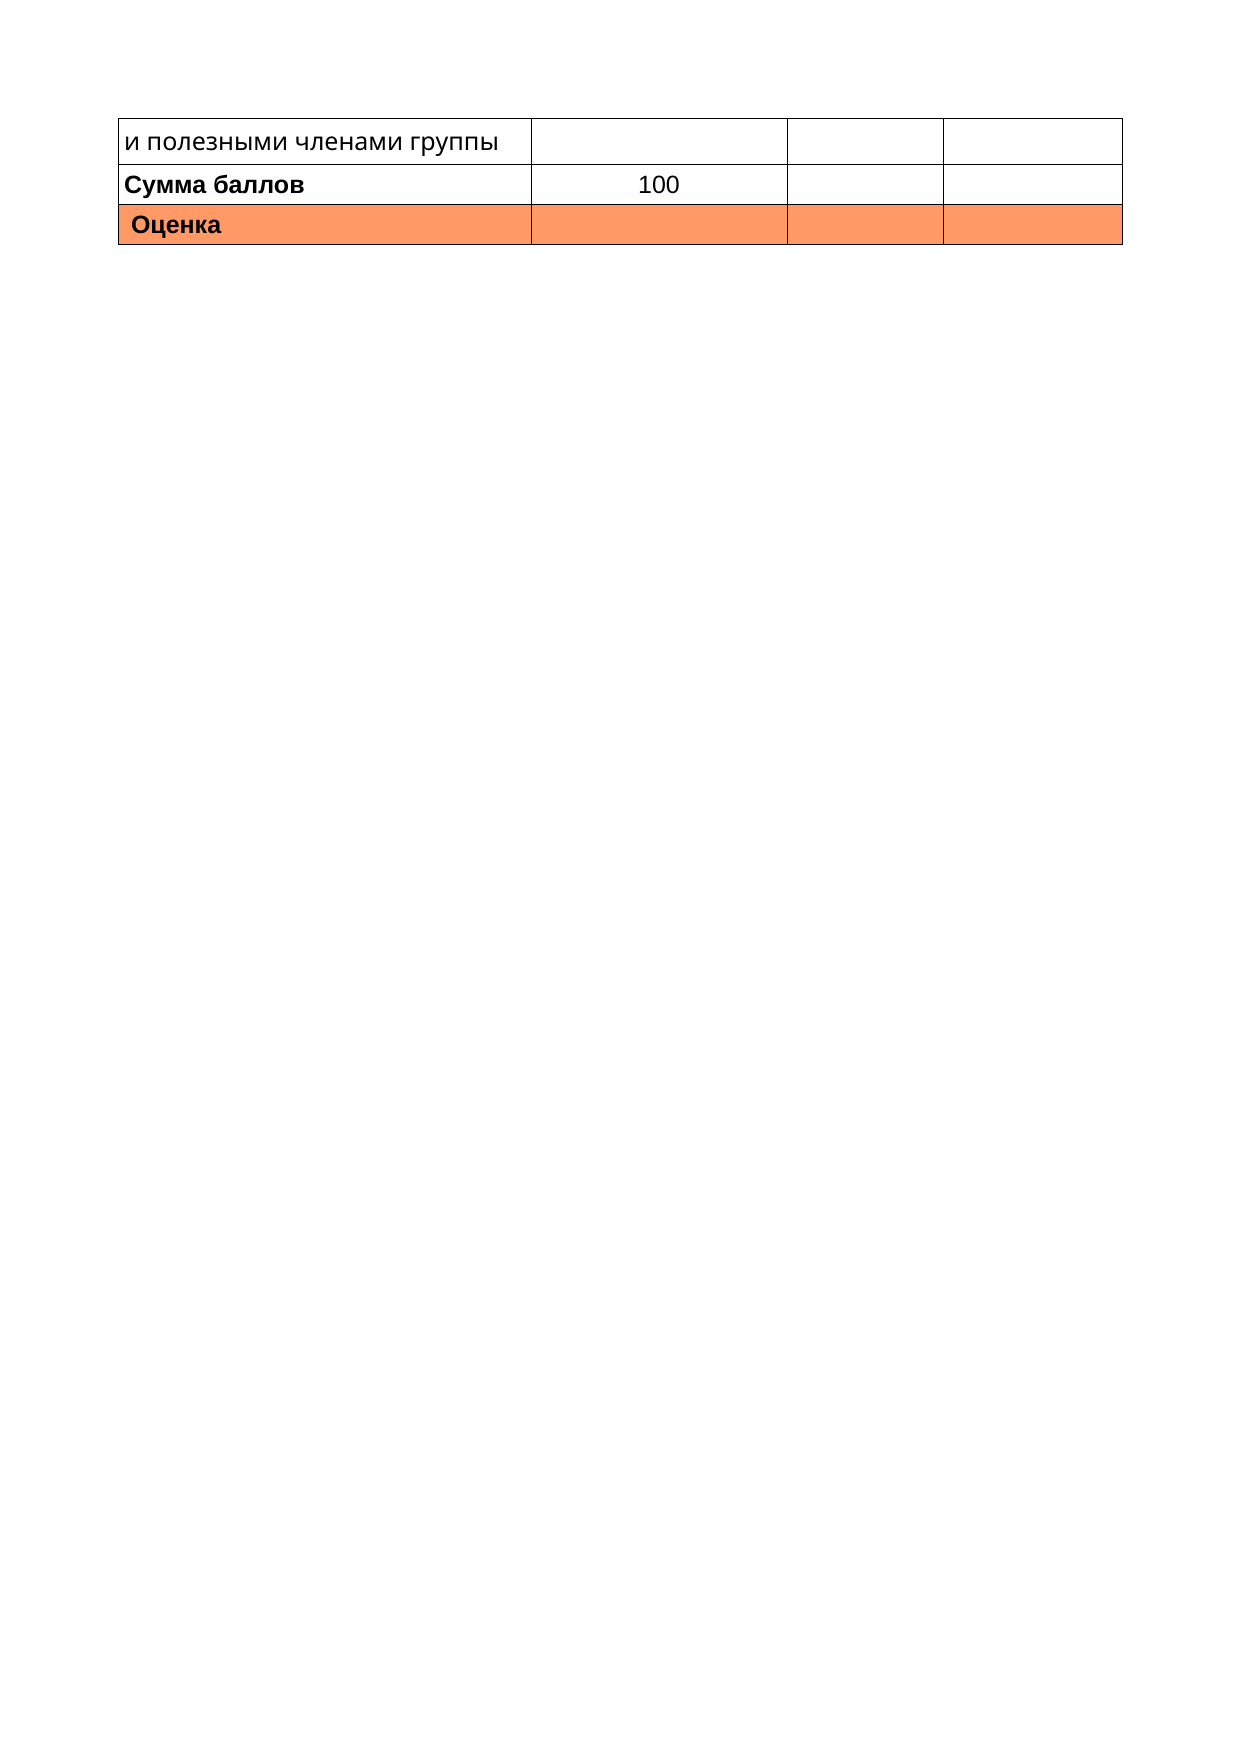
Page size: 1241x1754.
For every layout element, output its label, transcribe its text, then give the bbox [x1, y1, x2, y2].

table_cell [532, 119, 787, 164]
table_cell [788, 119, 943, 164]
table_cell [532, 205, 787, 244]
table_cell и полезными членами группы [119, 119, 531, 164]
table_cell Сумма баллов [119, 165, 531, 204]
table_cell [788, 205, 943, 244]
table_cell [944, 165, 1122, 204]
table_cell 100 [532, 165, 787, 204]
table_cell [944, 119, 1122, 164]
table_cell Оценка [119, 205, 531, 244]
table_cell [788, 165, 943, 204]
table_cell [944, 205, 1122, 244]
